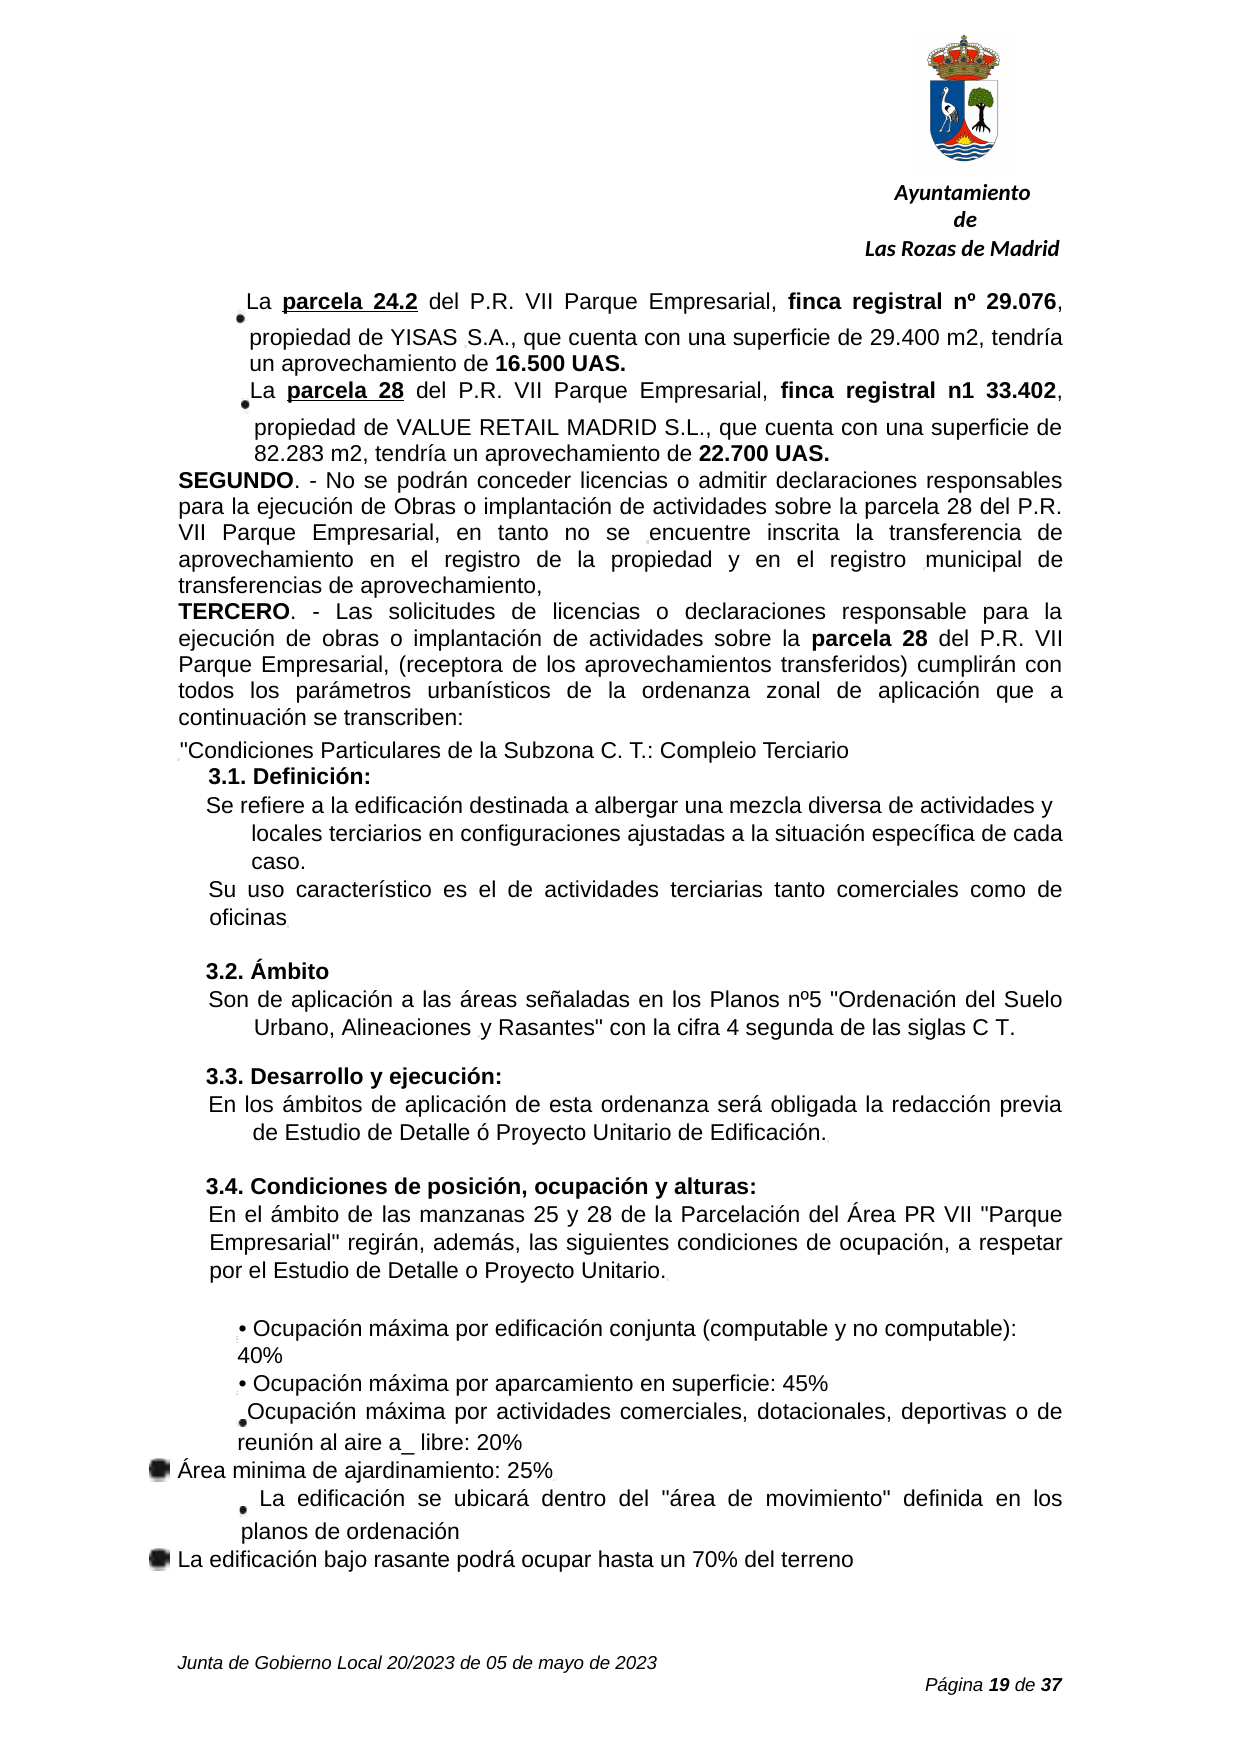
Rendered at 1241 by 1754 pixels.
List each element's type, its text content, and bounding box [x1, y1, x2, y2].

text En los ámbitos de aplicación de esta ordenanza será obligada la redacción previa de Estudio de Detalle ó Proyecto Unitario de Edificación. [208, 1091, 1063, 1145]
text La parcela 28 del P.R. VII Parque Empresarial, finca registral n1 33.402, propiedad de VALUE RETAIL MADRID S.L., que cuenta con una superficie de 82.283 m2, tendría un aprovechamiento de 22.700 UAS. [241, 377, 1063, 467]
text 3.3. Desarrollo y ejecución: [206, 1063, 1063, 1089]
text Se refiere a la edificación destinada a albergar una mezcla diversa de actividades y locales terciarios en configuraciones ajustadas a la situación específica de cada caso. [206, 792, 1063, 874]
list Área minima de ajardinamiento: 25% [148, 1457, 1063, 1483]
text • Ocupación máxima por aparcamiento en superficie: 45% [236, 1370, 1063, 1396]
text 3.1. Definición: [208, 763, 1063, 789]
text Ocupación máxima por actividades comerciales, dotacionales, deportivas o de reunión al aire a_ libre: 20% [236, 1398, 1063, 1455]
list La edificación bajo rasante podrá ocupar hasta un 70% del terreno [148, 1546, 1063, 1573]
text La parcela 24.2 del P.R. VII Parque Empresarial, finca registral nº 29.076, propiedad de YISAS S.A., que cuenta con una superficie de 29.400 m2, tendría un aprovechamiento de 16.500 UAS. [236, 288, 1063, 377]
text Son de aplicación a las áreas señaladas en los Planos nº5 "Ordenación del Suelo Urbano, Alineaciones y Rasantes" con la cifra 4 segunda de las siglas C T. [208, 986, 1063, 1040]
text 3.2. Ámbito [206, 958, 1063, 984]
subtitle "Condiciones Particulares de la Subzona C. T.: Compleio Terciario [177, 737, 1063, 763]
text • Ocupación máxima por edificación conjunta (computable y no computable): 40% [236, 1315, 1063, 1368]
text 3.4. Condiciones de posición, ocupación y alturas: [206, 1173, 1063, 1199]
text Su uso característico es el de actividades terciarias tanto comerciales como de oficinas [208, 876, 1063, 930]
text En el ámbito de las manzanas 25 y 28 de la Parcelación del Área PR VII "Parque Empresarial" regirán, además, las siguientes condiciones de ocupación, a respetar por el Estudio de Detalle o Proyecto Unitario. [208, 1201, 1063, 1283]
text SEGUNDO. - No se podrán conceder licencias o admitir declaraciones responsables para la ejecución de Obras o implantación de actividades sobre la parcela 28 del P.R. VII Parque Empresarial, en tanto no se encuentre inscrita la transferencia de aprovechamiento en el registro de la propiedad y en el registro municipal de transferencias de aprovechamiento, [178, 467, 1063, 598]
text La edificación se ubicará dentro del "área de movimiento" definida en los planos de ordenación [239, 1485, 1063, 1544]
text TERCERO. - Las solicitudes de licencias o declaraciones responsable para la ejecución de obras o implantación de actividades sobre la parcela 28 del P.R. VII Parque Empresarial, (receptora de los aprovechamientos transferidos) cumplirán con todos los parámetros urbanísticos de la ordenanza zonal de aplicación que a continuación se transcriben: [178, 598, 1063, 730]
